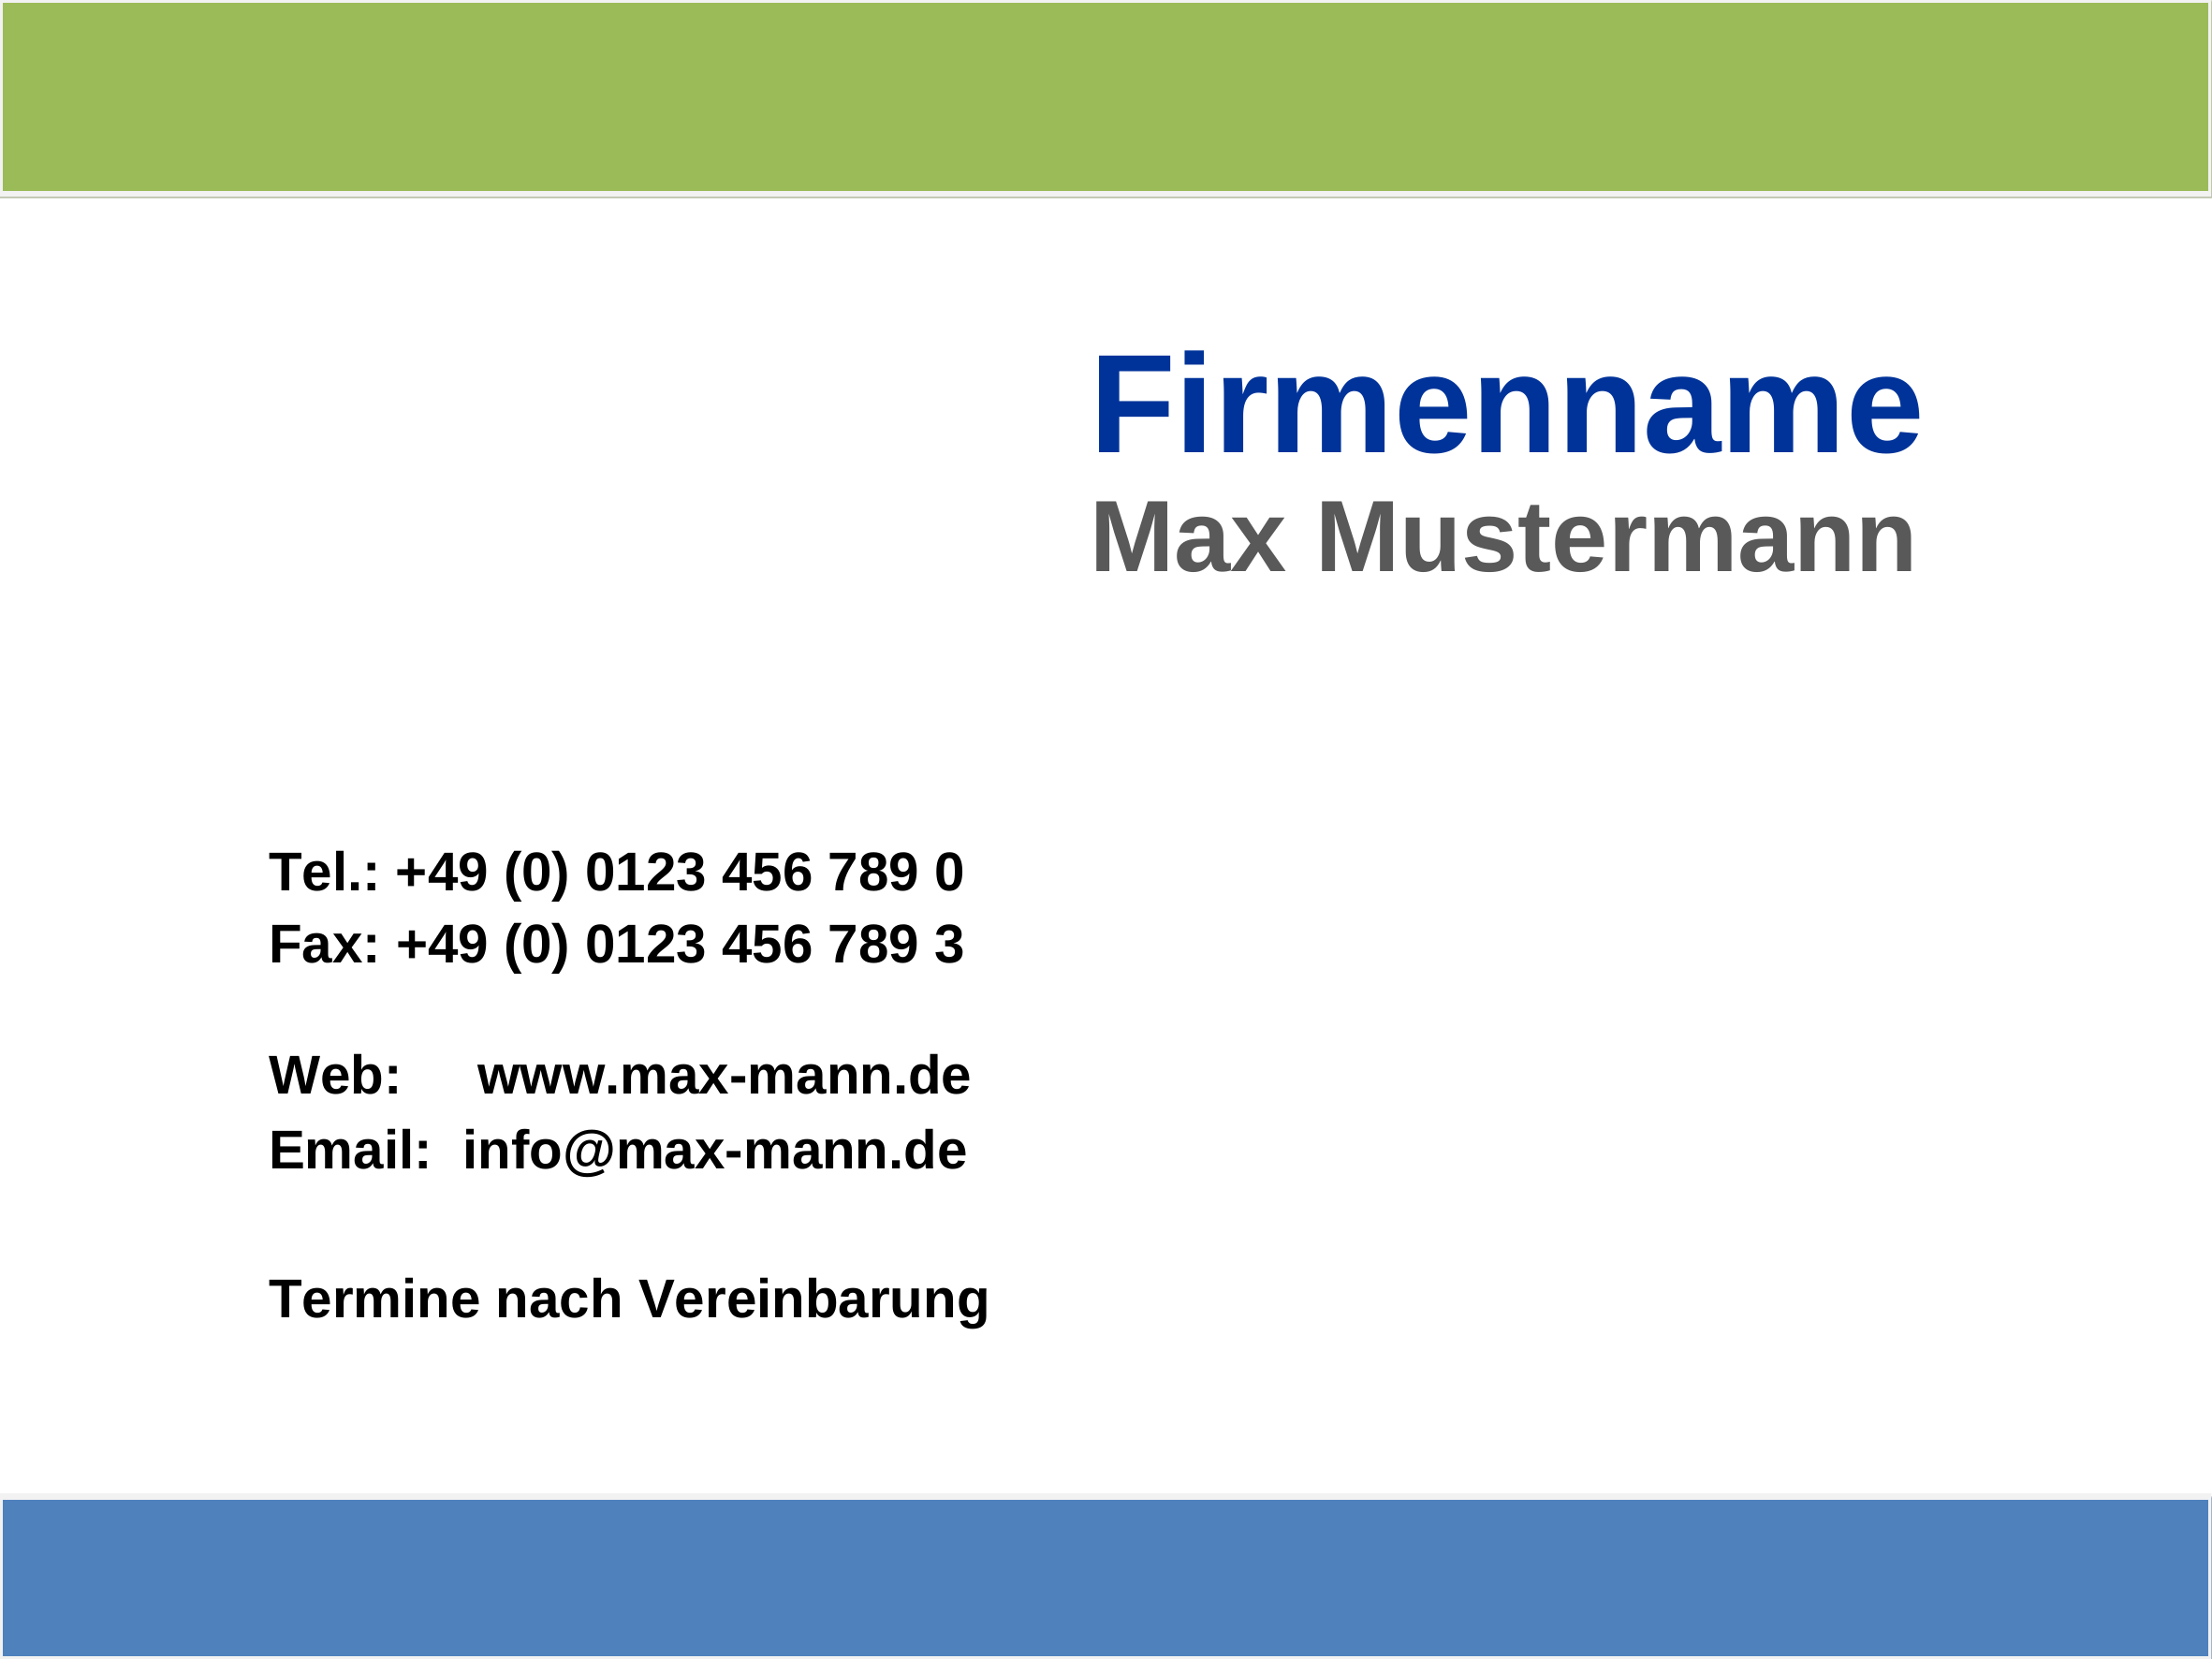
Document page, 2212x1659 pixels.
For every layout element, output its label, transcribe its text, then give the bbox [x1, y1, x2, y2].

text Tel.: +49 (0) 0123 456 789 0 [269, 840, 986, 903]
text Fax: +49 (0) 0123 456 789 3 [269, 912, 986, 975]
text Termine nach Vereinbarung [269, 1267, 1285, 1329]
text Email: info@max-mann.de [269, 1118, 1003, 1181]
text Web: www.max-mann.de [269, 1042, 1003, 1106]
text Firmenname [1090, 321, 1965, 476]
text Max Mustermann [1090, 476, 1965, 579]
